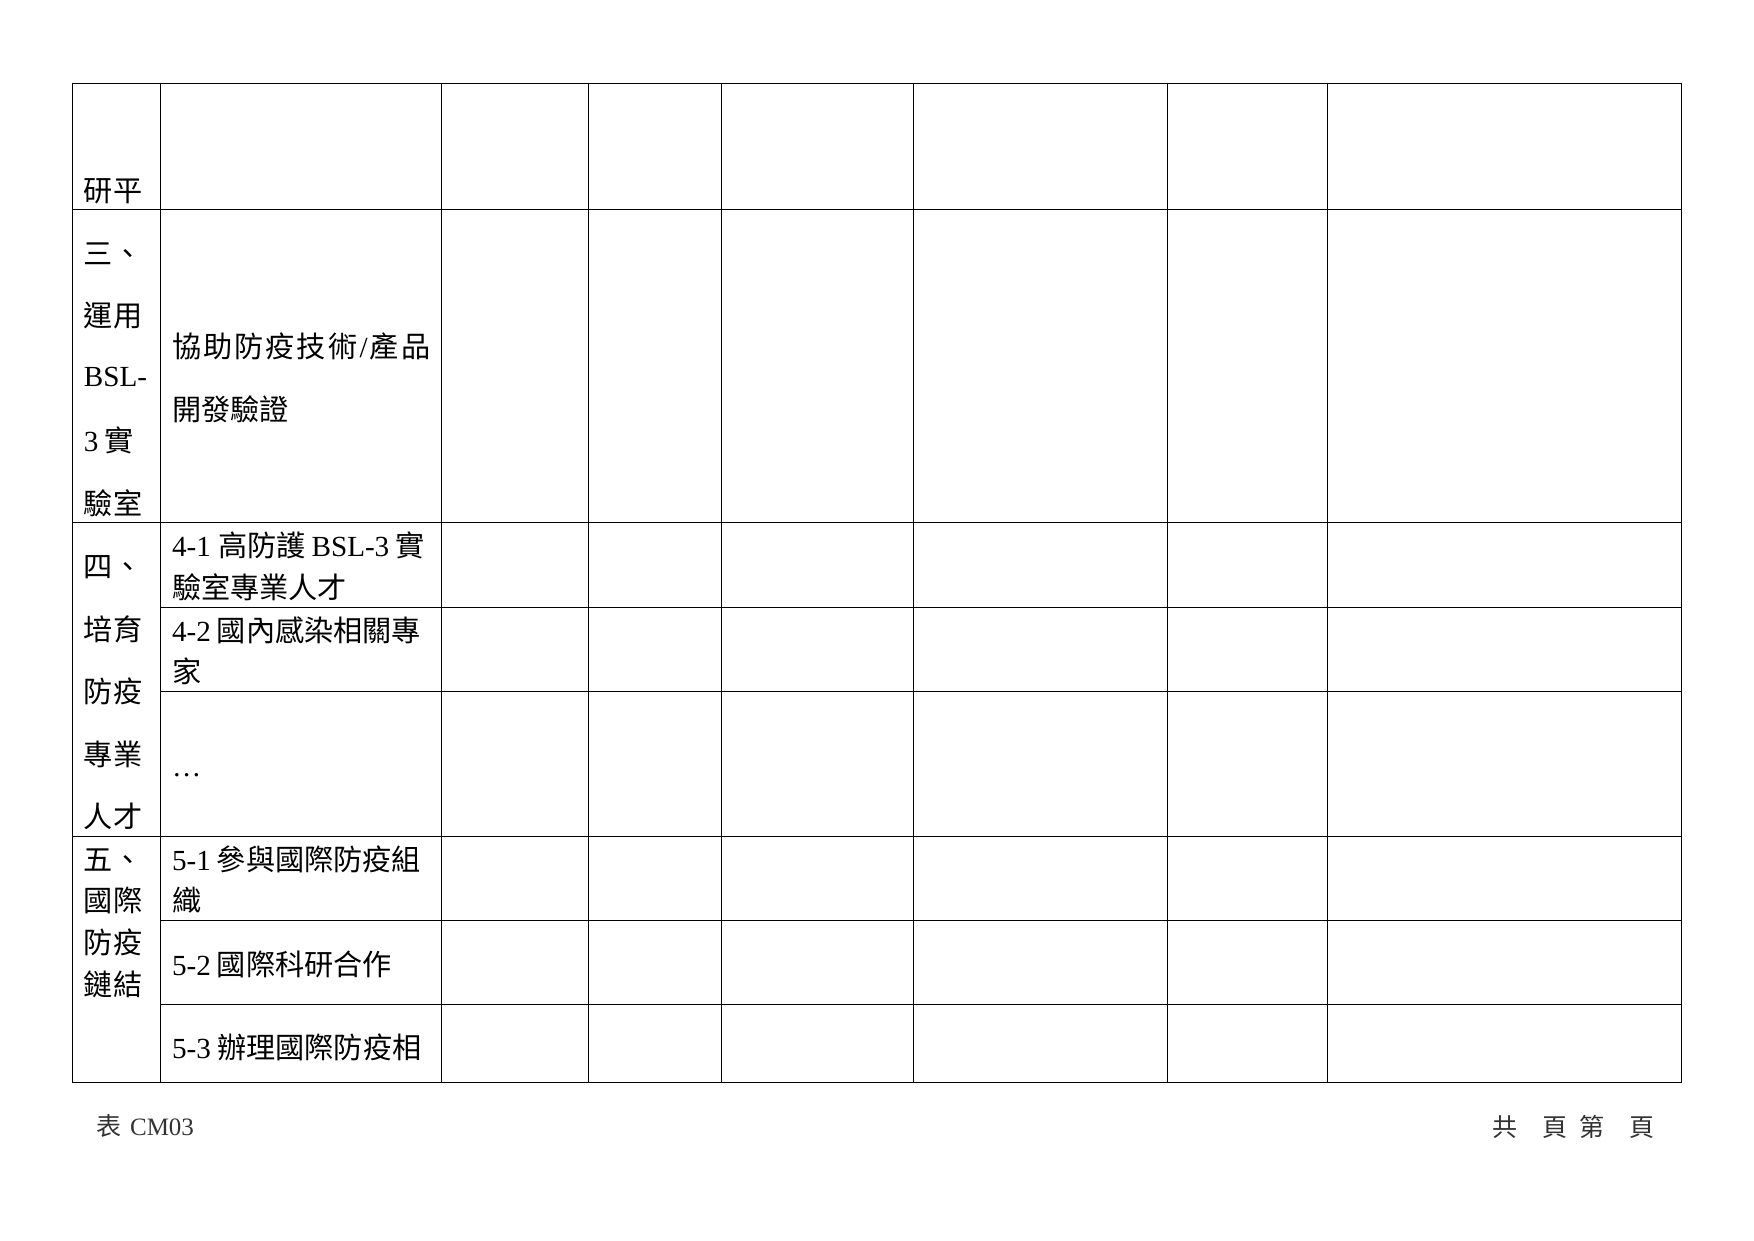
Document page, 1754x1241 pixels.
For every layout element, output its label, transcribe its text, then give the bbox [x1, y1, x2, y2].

table_cell 5-1參與國際防疫組織 [161, 837, 441, 920]
table_cell [442, 523, 588, 607]
table_cell [722, 523, 913, 607]
table_cell 協助防疫技術/產品開發驗證 [161, 210, 441, 522]
table_cell [442, 608, 588, 691]
table_cell … [161, 692, 441, 836]
table_cell [1168, 837, 1327, 920]
table_cell [722, 921, 913, 1003]
table_cell [442, 1005, 588, 1082]
table_cell [589, 608, 721, 691]
table_cell [1328, 692, 1681, 836]
table_cell 5-3 辦理國際防疫相 [161, 1005, 441, 1082]
table_cell [914, 837, 1167, 920]
table_cell [589, 523, 721, 607]
table_cell [1168, 1005, 1327, 1082]
table_cell [722, 1005, 913, 1082]
table_cell [1328, 523, 1681, 607]
table_cell [442, 921, 588, 1003]
table_cell [589, 921, 721, 1003]
table_cell [914, 608, 1167, 691]
table_cell [1168, 921, 1327, 1003]
table_cell 4-2國內感染相關專家 [161, 608, 441, 691]
table_cell [1168, 608, 1327, 691]
table_cell [589, 84, 721, 209]
table_cell [722, 210, 913, 522]
table_cell [161, 84, 441, 209]
table_cell [914, 921, 1167, 1003]
table_cell 4-1 高防護BSL-3實驗室專業人才 [161, 523, 441, 607]
table_cell [1328, 921, 1681, 1003]
table_cell 五、國際防疫鏈結 [73, 837, 160, 1082]
table_cell [1168, 692, 1327, 836]
table_cell 四、 培育防疫專業人才 [73, 523, 160, 836]
table_cell [442, 210, 588, 522]
table_cell [589, 692, 721, 836]
table_cell [722, 608, 913, 691]
table_cell [442, 837, 588, 920]
table_cell [1328, 84, 1681, 209]
table_cell [442, 84, 588, 209]
table_cell [914, 523, 1167, 607]
table_cell [914, 210, 1167, 522]
table_cell [1168, 84, 1327, 209]
table_cell [1328, 837, 1681, 920]
table_cell [1328, 608, 1681, 691]
table_cell [442, 692, 588, 836]
table_cell [1168, 210, 1327, 522]
table_cell [589, 210, 721, 522]
table_cell [1328, 210, 1681, 522]
table_cell [1328, 1005, 1681, 1082]
table_cell 三、運用BSL-3實驗室 [73, 210, 160, 522]
table_cell [914, 1005, 1167, 1082]
table_cell [914, 84, 1167, 209]
table_cell [589, 1005, 721, 1082]
table_cell 5-2國際科研合作 [161, 921, 441, 1003]
table_cell [722, 837, 913, 920]
table_cell [722, 84, 913, 209]
table_cell [1168, 523, 1327, 607]
table_cell [722, 692, 913, 836]
table_cell [589, 837, 721, 920]
table_cell [914, 692, 1167, 836]
